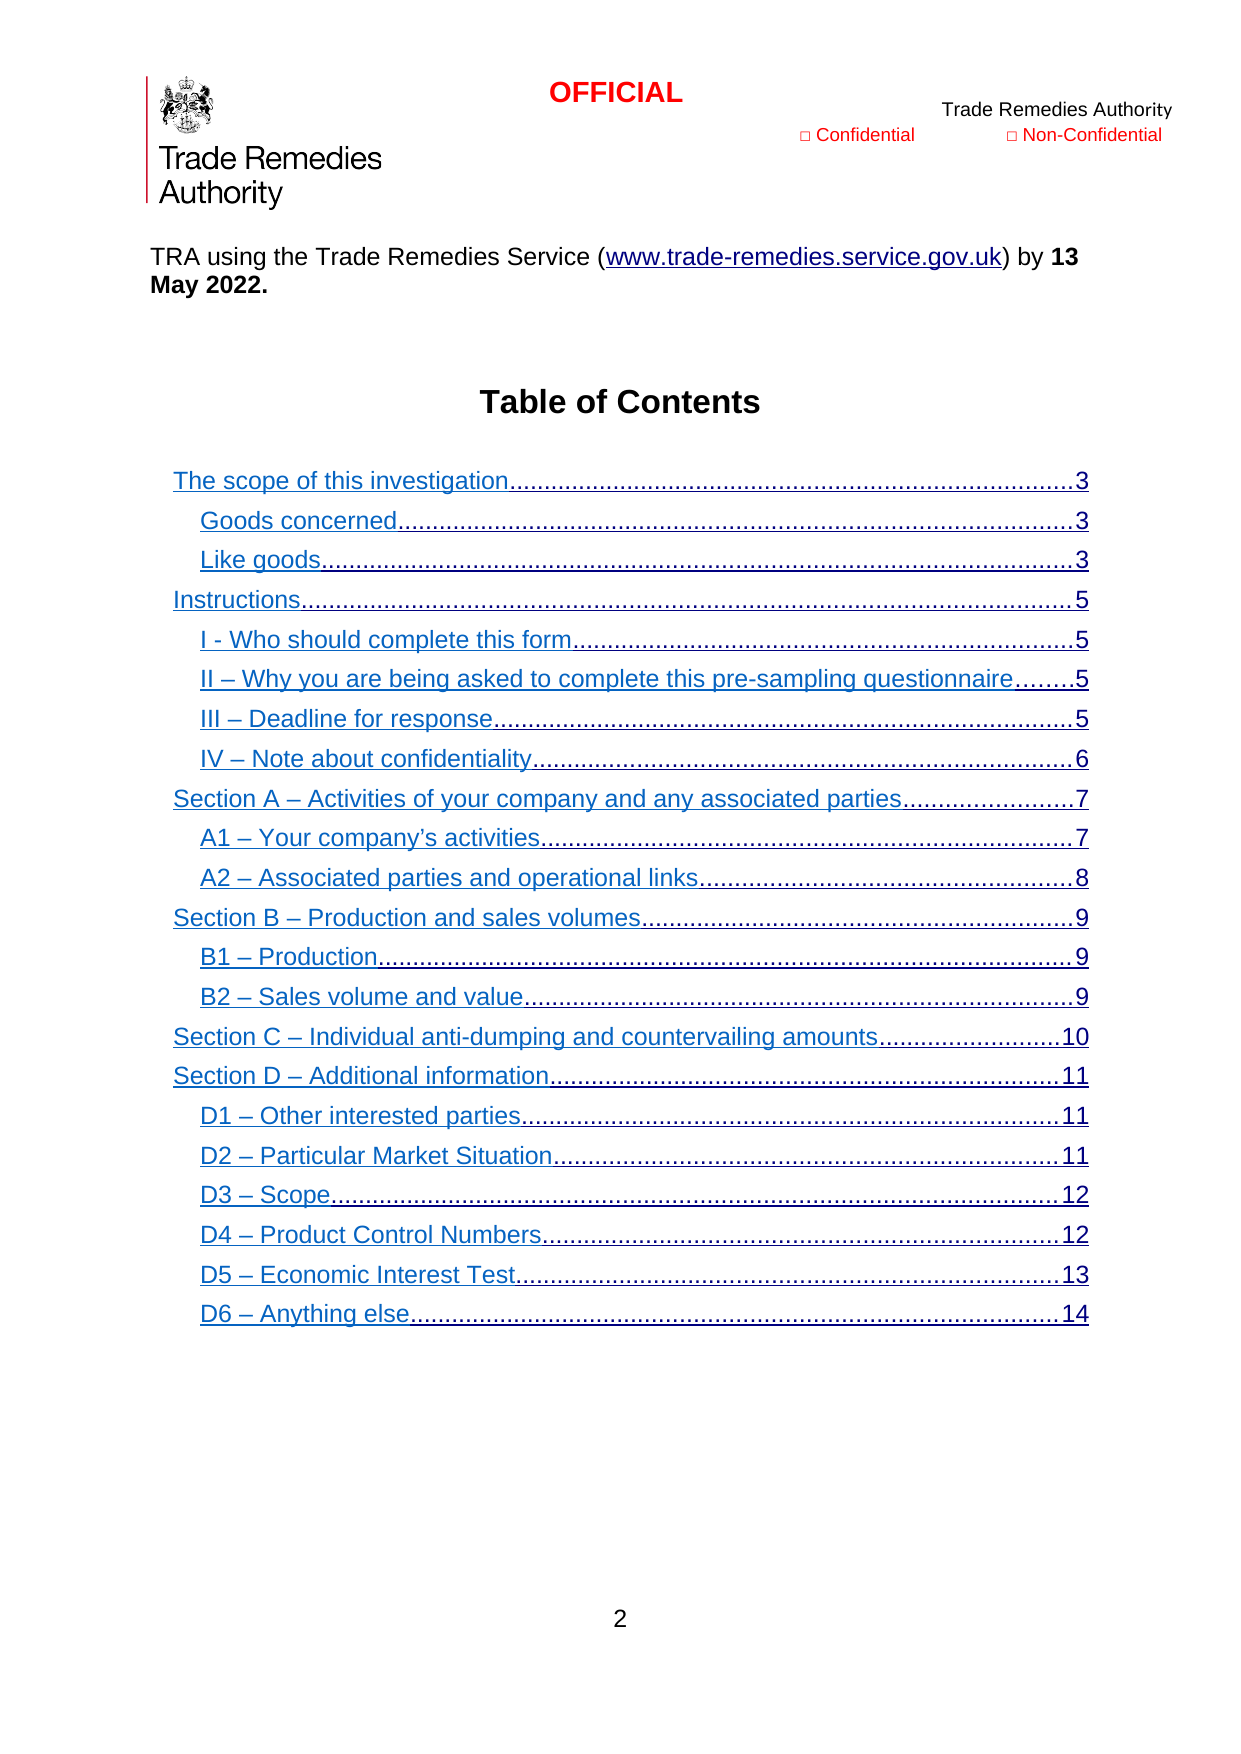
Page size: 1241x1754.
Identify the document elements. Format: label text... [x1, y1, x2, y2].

text TRA using the Trade Remedies Service (www.trade-remedies.service.gov.uk) by 13 May 2022. [150, 242, 1090, 299]
text Section C – Individual anti-dumping and countervailing amounts 10 [173, 1022, 1090, 1050]
text Like goods 3 [200, 545, 1090, 574]
text D1 – Other interested parties 11 [200, 1101, 1090, 1130]
text Goods concerned 3 [200, 506, 1090, 534]
text I - Who should complete this form 5 [200, 625, 1090, 653]
text Section B – Production and sales volumes 9 [173, 903, 1090, 931]
text The scope of this investigation 3 [173, 466, 1090, 495]
text Section D – Additional information 11 [173, 1061, 1090, 1090]
text IV – Note about confidentiality 6 [200, 744, 1090, 773]
text D5 – Economic Interest Test 13 [200, 1260, 1090, 1288]
text D3 – Scope 12 [200, 1180, 1090, 1209]
text III – Deadline for response 5 [200, 704, 1090, 733]
text D4 – Product Control Numbers 12 [200, 1220, 1090, 1249]
text D2 – Particular Market Situation 11 [200, 1141, 1090, 1169]
text B1 – Production 9 [200, 942, 1090, 971]
text Instructions 5 [173, 585, 1090, 614]
text II – Why you are being asked to complete this pre-sampling questionnaire 5 [200, 664, 1090, 693]
text A1 – Your company’s activities 7 [200, 823, 1090, 852]
text A2 – Associated parties and operational links 8 [200, 863, 1090, 892]
text B2 – Sales volume and value 9 [200, 982, 1090, 1011]
subtitle Table of Contents [150, 382, 1090, 420]
text Section A – Activities of your company and any associated parties 7 [173, 783, 1090, 812]
text D6 – Anything else 14 [200, 1299, 1090, 1328]
